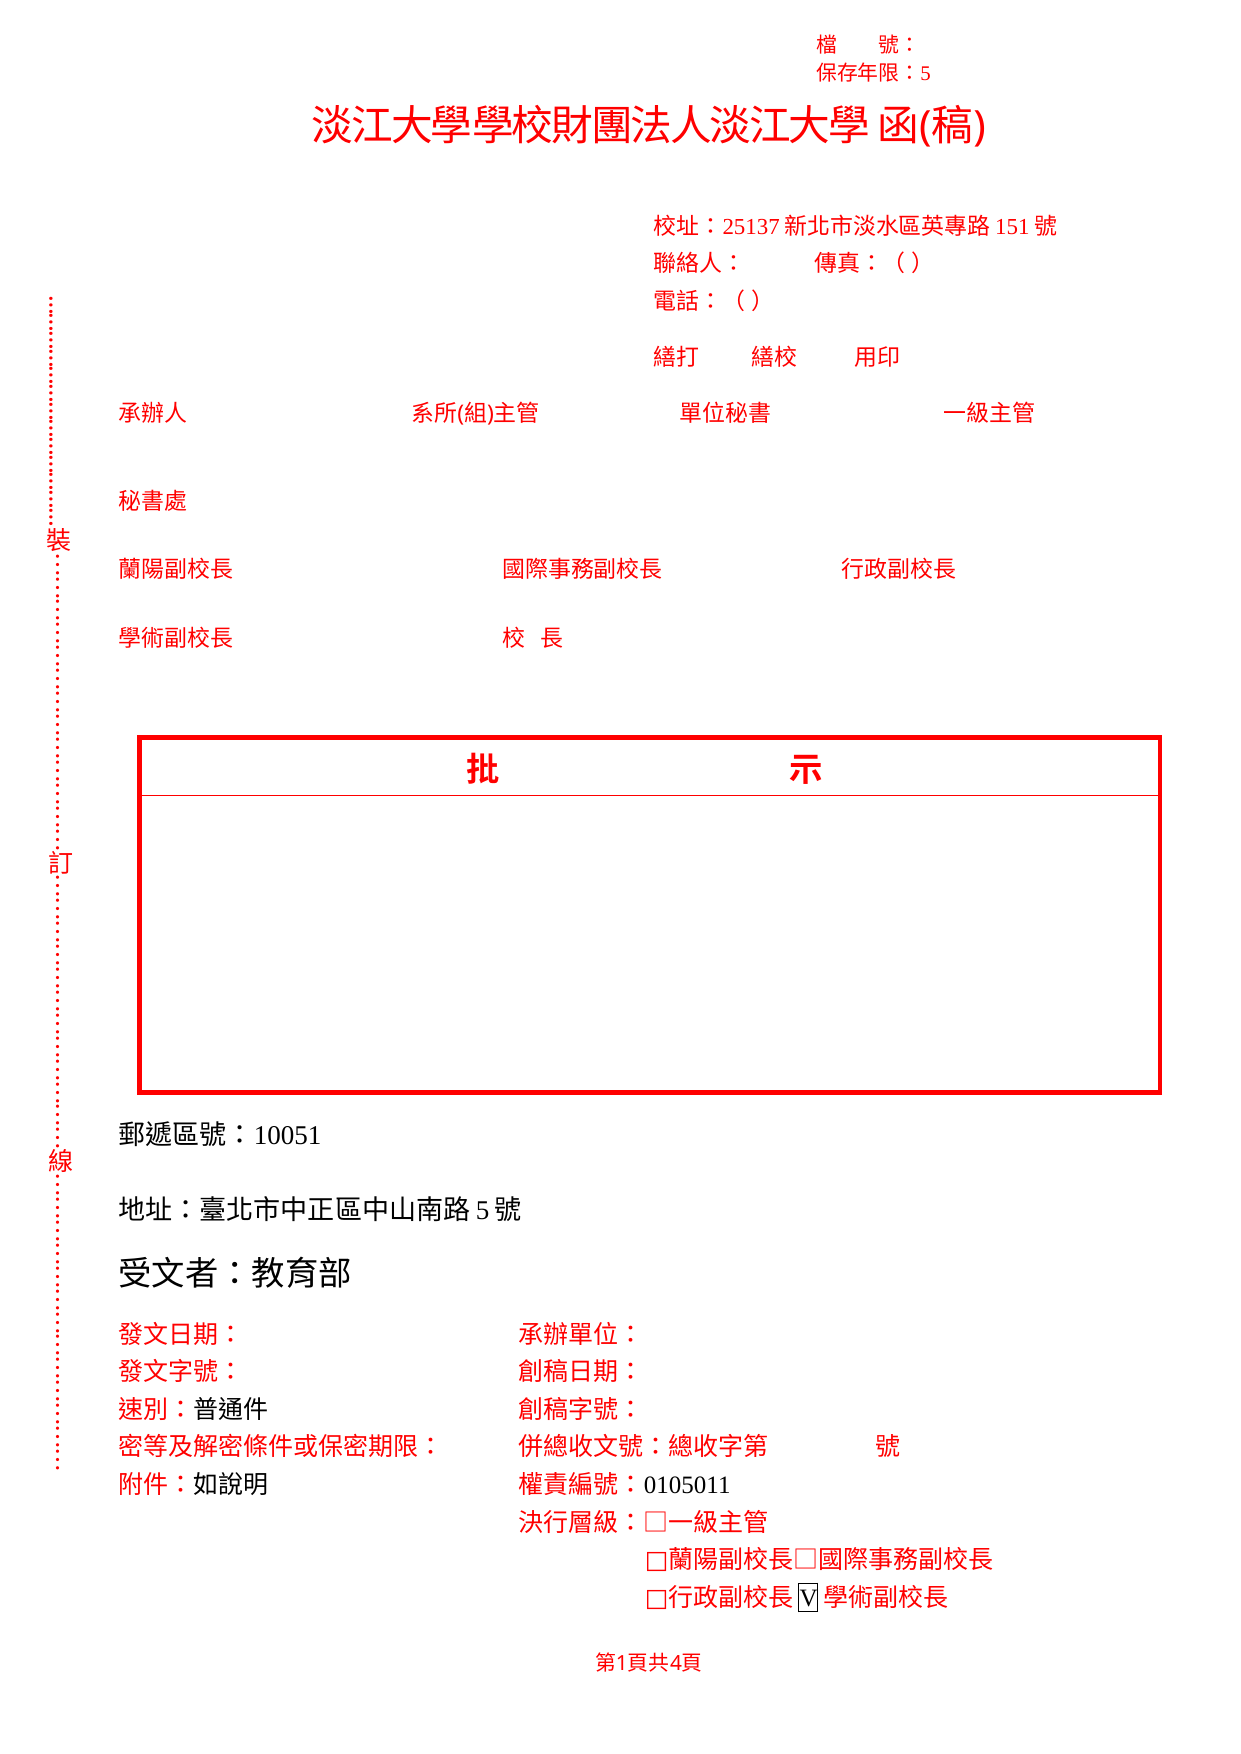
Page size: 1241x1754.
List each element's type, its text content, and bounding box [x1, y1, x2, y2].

text 承辦人 系所(組)主管 單位秘書 一級主管 [118, 393, 1181, 431]
table_header 批示 [142, 740, 1158, 794]
text 地址：臺北市中正區中山南路5號 [118, 1170, 1181, 1245]
text 受文者：教育部 [118, 1245, 1181, 1295]
table_header 發文日期： 發文字號： 速別：普通件 密等及解密條件或保密期限： 附件：如說明 [107, 1314, 519, 1614]
text 校址：25137新北市淡水區英專路151號 [653, 206, 1181, 243]
text 電話：（ ） [653, 281, 1181, 318]
text 繕打 繕校 用印 [653, 337, 1181, 374]
text 聯絡人： 傳真：（ ） [653, 243, 1181, 281]
text 秘書處 [118, 483, 1181, 516]
table_header 檔 號： 保存年限：5 [813, 35, 982, 88]
text 蘭陽副校長 國際事務副校長 行政副校長 [118, 551, 1181, 584]
table_cell [142, 796, 1158, 1090]
text 學術副校長 校 長 [118, 620, 1181, 653]
table_header 承辦單位： 創稿日期： 創稿字號： 併總收文號：總收字第 號 權責編號：0105011 決行層級：□一級主管 □蘭陽副校長□國際事務副校長 □行政副校長V學術副校長 [519, 1314, 1202, 1614]
text 郵遞區號：10051 [118, 1095, 1181, 1170]
